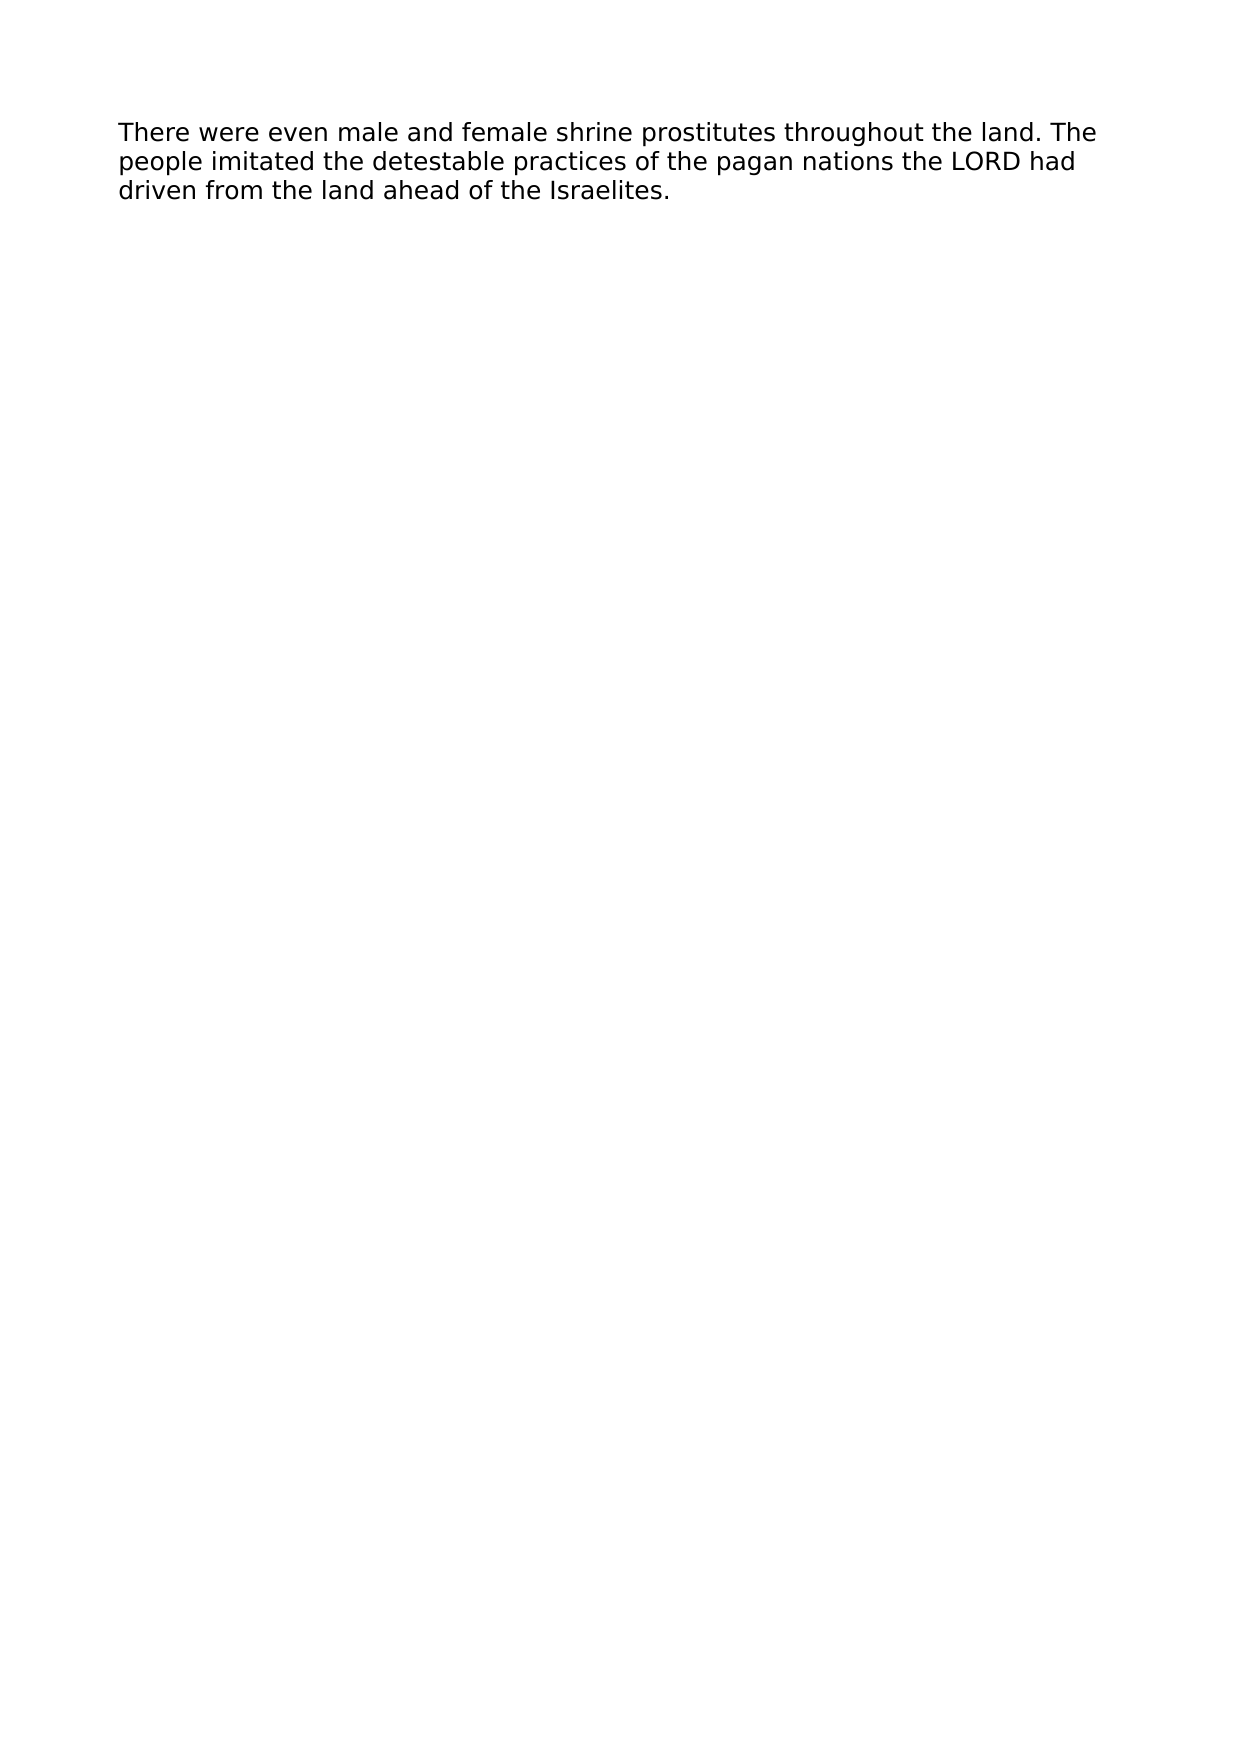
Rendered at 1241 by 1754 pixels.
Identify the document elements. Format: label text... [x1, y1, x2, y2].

text There were even male and female shrine prostitutes throughout the land. The people imitated the detestable practices of the pagan nations the LORD had driven from the land ahead of the Israelites. [118, 118, 1122, 206]
